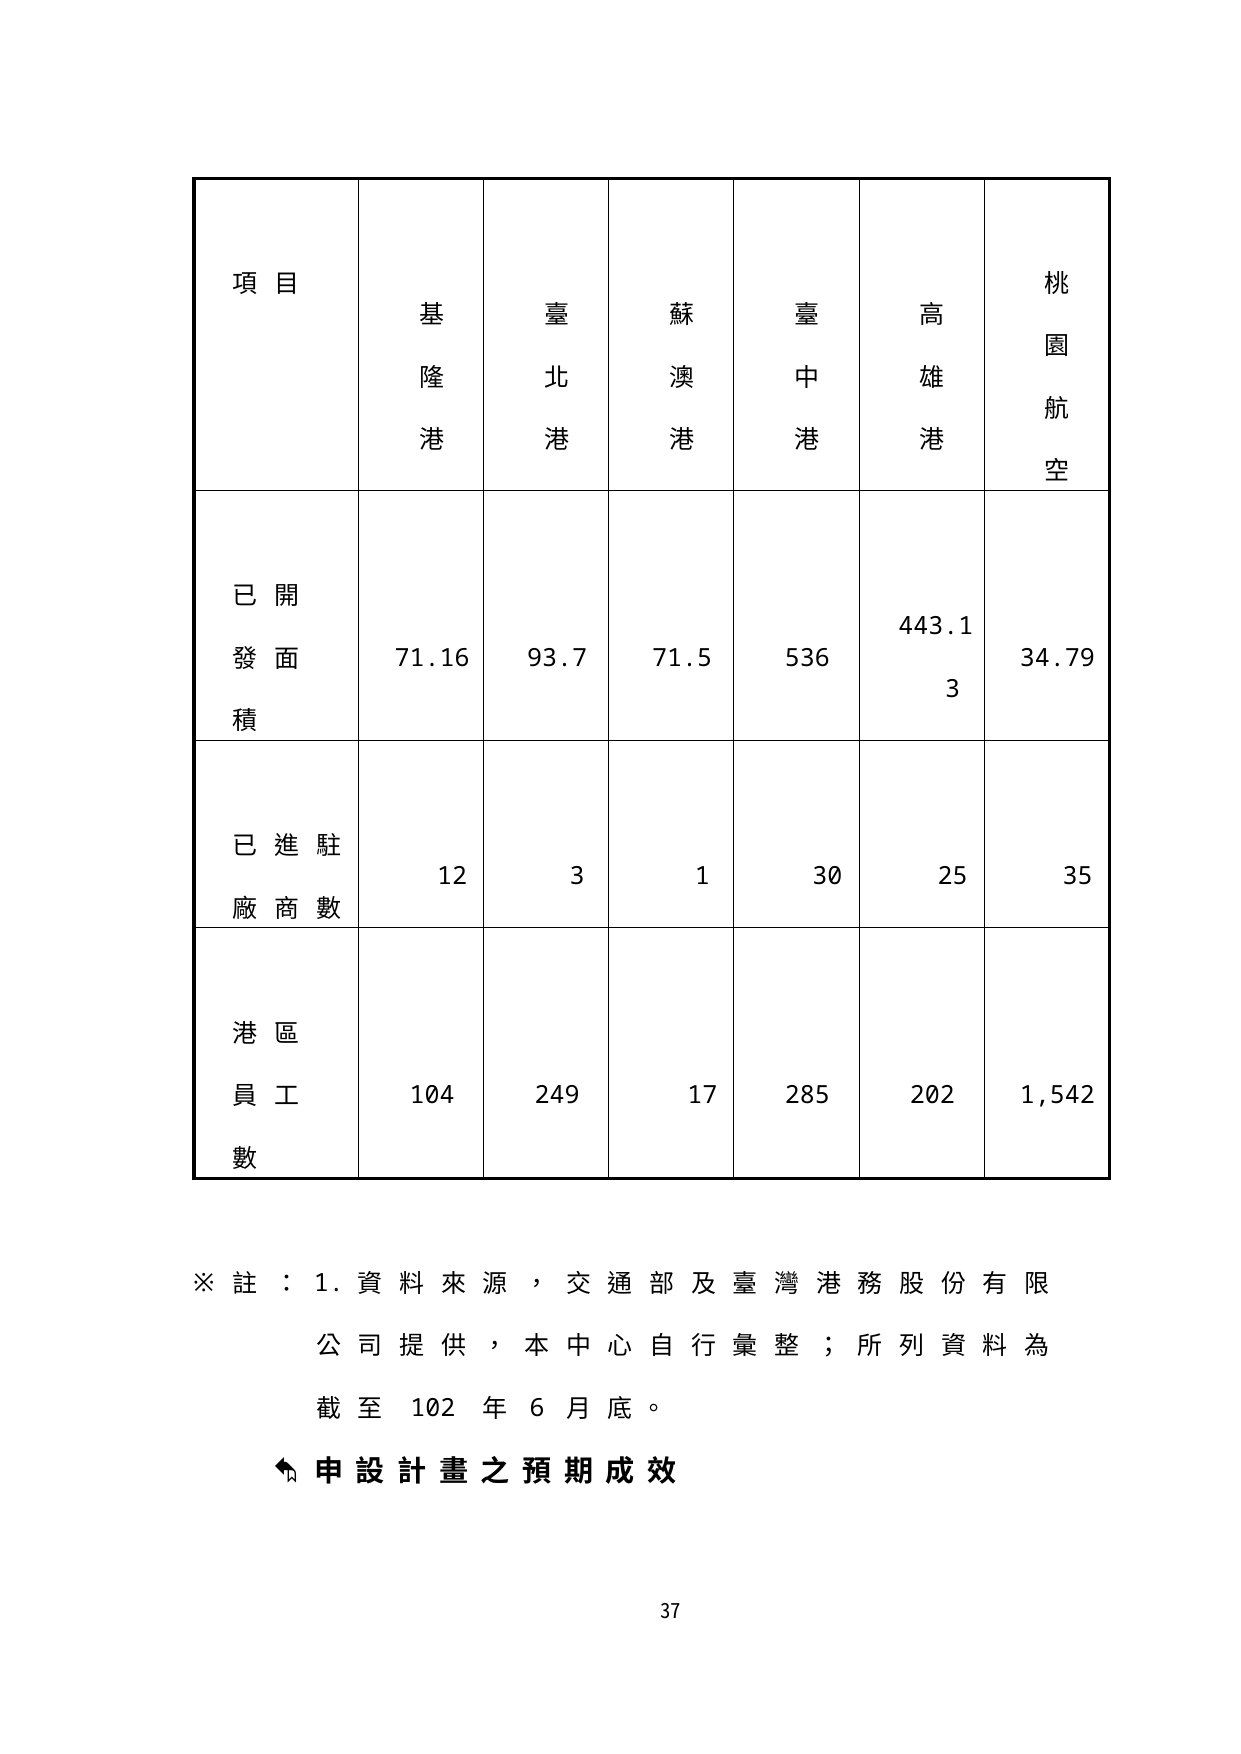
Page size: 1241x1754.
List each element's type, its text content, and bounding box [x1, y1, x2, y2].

table_header 基隆港 [359, 180, 483, 490]
table_cell 12 [359, 741, 483, 927]
table_cell 443.13 [860, 491, 984, 740]
table_cell 93.7 [484, 491, 608, 740]
table_cell 已進駐廠商數 [196, 741, 358, 927]
table_cell 1,542 [985, 928, 1108, 1177]
table_cell 285 [734, 928, 859, 1177]
table_cell 35 [985, 741, 1108, 927]
table_cell 249 [484, 928, 608, 1177]
table_cell 3 [484, 741, 608, 927]
table_header 蘇澳港 [609, 180, 733, 490]
text ※註：1.資料來源，交通部及臺灣港務股份有限公司提供，本中心自行彙整；所列資料為截至102年6月底。 [183, 1240, 1087, 1427]
table_cell 港區員工數 [196, 928, 358, 1177]
table_cell 34.79 [985, 491, 1108, 740]
table_header 項目 [196, 180, 358, 490]
table_header 臺北港 [484, 180, 608, 490]
table_header 高雄港 [860, 180, 984, 490]
table_cell 30 [734, 741, 859, 927]
table_cell 202 [860, 928, 984, 1177]
table_cell 71.5 [609, 491, 733, 740]
table_header 桃園航空 [985, 180, 1108, 490]
table_cell 536 [734, 491, 859, 740]
table_cell 25 [860, 741, 984, 927]
table_cell 17 [609, 928, 733, 1177]
table_cell 1 [609, 741, 733, 927]
text 申設計畫之預期成效 [242, 1427, 1058, 1490]
table_cell 已開發面積 [196, 491, 358, 740]
table_cell 71.16 [359, 491, 483, 740]
table_cell 104 [359, 928, 483, 1177]
table_header 臺中港 [734, 180, 859, 490]
